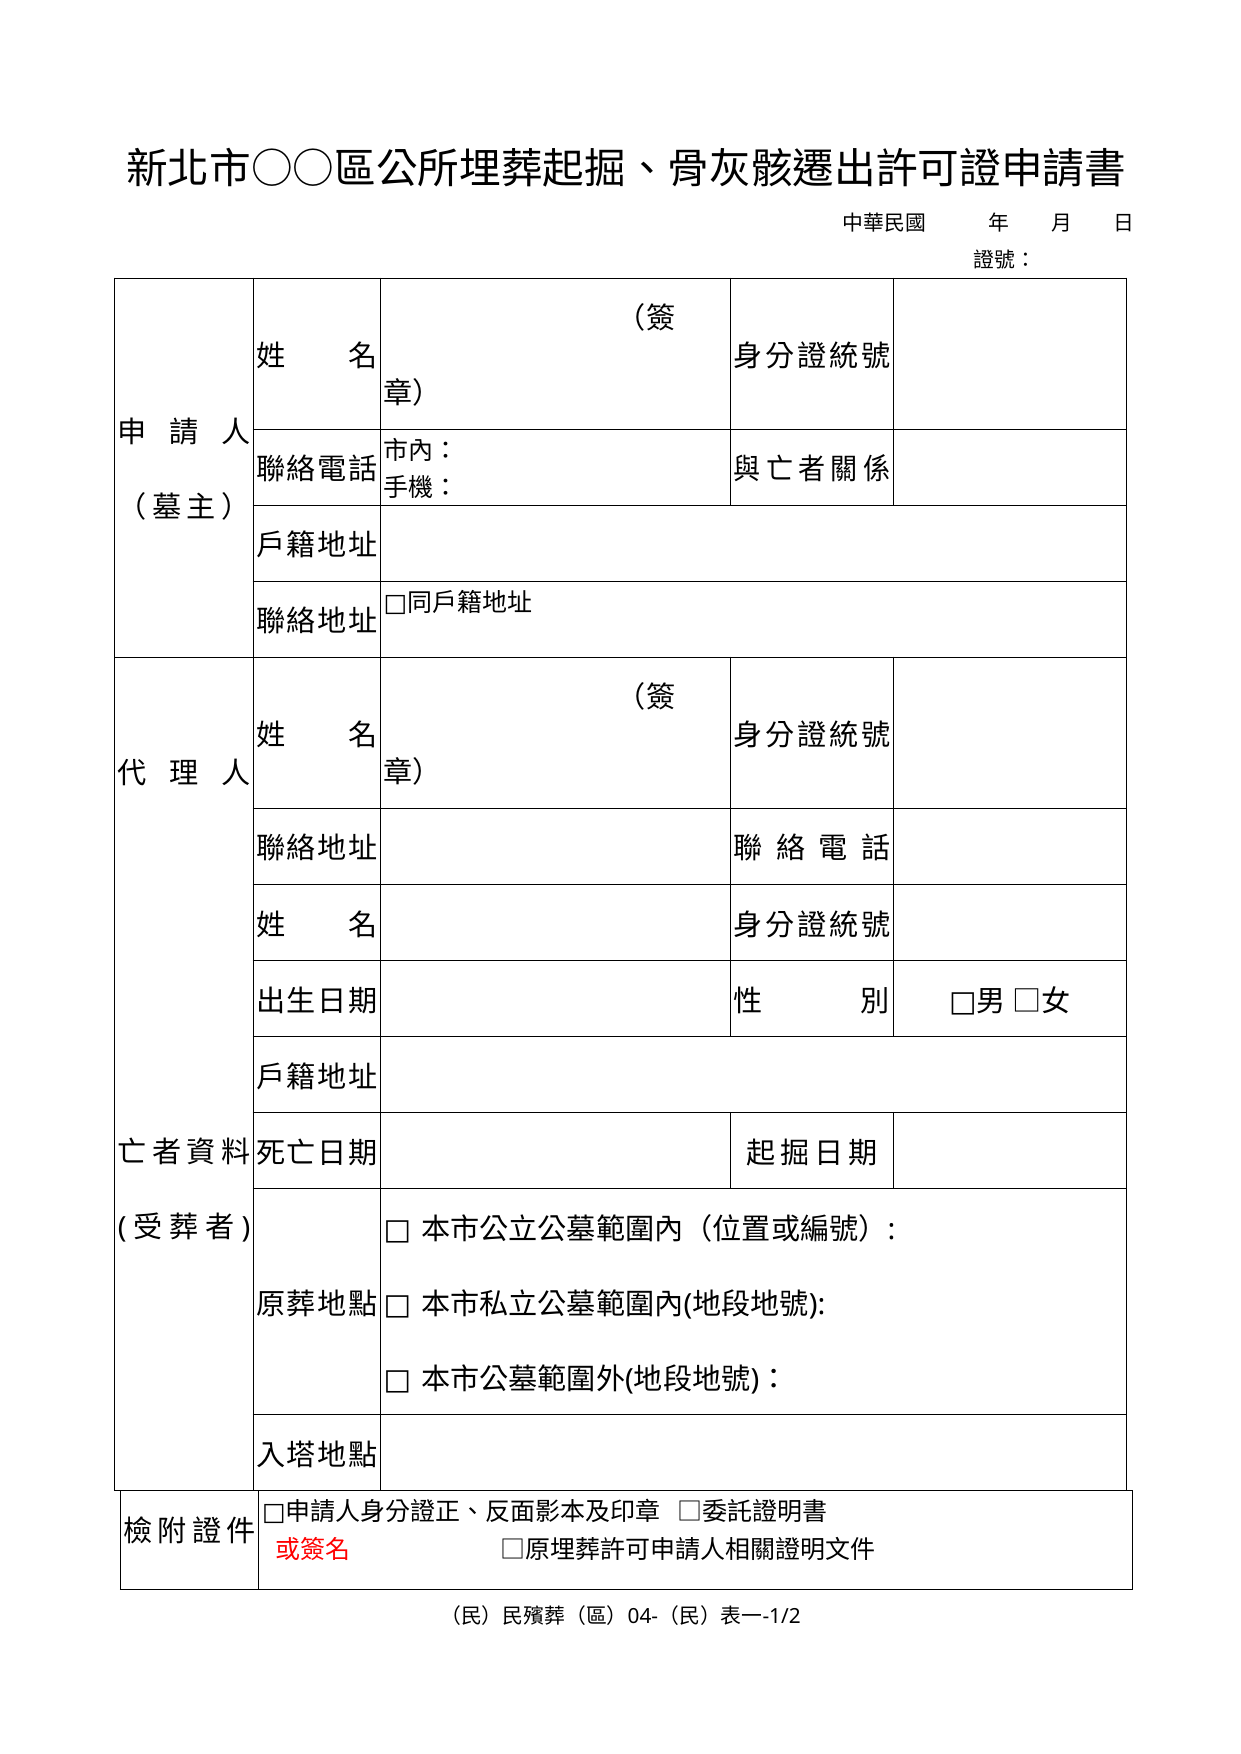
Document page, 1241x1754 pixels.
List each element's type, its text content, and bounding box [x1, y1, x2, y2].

table_cell [894, 885, 1126, 960]
table_cell 戶籍地址 [254, 506, 380, 581]
table_cell [1127, 1112, 1137, 1188]
table_cell 申 請 人 （墓主） [115, 279, 253, 657]
table_cell [1127, 1414, 1137, 1490]
table_cell [381, 1037, 1126, 1112]
table_cell 與亡者關係 [731, 430, 893, 504]
table_cell （簽章） [381, 658, 730, 808]
table_cell [381, 1113, 730, 1188]
table_cell □申請人身分證正、反面影本及印章 □委託證明書 或簽名 □原埋葬許可申請人相關證明文件 [259, 1491, 1132, 1589]
table_cell [1127, 808, 1137, 884]
table_cell 本市公立公墓範圍內（位置或編號）: 本市私立公墓範圍內(地段地號): 本市公墓範圍外(地段地號)： [381, 1189, 1126, 1414]
table_cell 起掘日期 [731, 1113, 893, 1188]
table_cell [894, 430, 1126, 504]
table_cell [381, 809, 730, 884]
table_cell 聯絡地址 [254, 582, 380, 657]
table_header 新北市○○區公所埋葬起掘、骨灰骸遷出許可證申請書 [115, 128, 1137, 202]
table_cell [1127, 884, 1137, 960]
table_cell [1127, 505, 1137, 581]
table_cell [1127, 657, 1137, 808]
table_cell □同戶籍地址 [381, 582, 1126, 657]
table_cell [1127, 581, 1137, 657]
table_cell [1133, 1490, 1137, 1589]
table_cell 亡者資料 (受葬者) [115, 884, 253, 1490]
table_cell [894, 809, 1126, 884]
table_cell 姓 名 [254, 279, 380, 428]
table_cell □男 □女 [894, 961, 1126, 1036]
table_cell [1127, 429, 1137, 504]
table_cell 姓 名 [254, 885, 380, 960]
table_cell 市內： 手機： [381, 430, 730, 504]
table_cell 中華民國 年 月 日 [115, 203, 1137, 240]
table_cell 檢附證件 [121, 1491, 258, 1589]
table_cell [1127, 278, 1137, 428]
table_cell 身分證統號 [731, 885, 893, 960]
table_cell 聯絡地址 [254, 809, 380, 884]
table_cell [1127, 960, 1137, 1036]
table_cell 姓 名 [254, 658, 380, 808]
table_cell 聯絡電話 [254, 430, 380, 504]
table_cell 入塔地點 [254, 1415, 380, 1490]
table_cell [115, 1491, 120, 1589]
table_cell [1127, 1036, 1137, 1112]
table_cell [381, 1415, 1126, 1490]
table_cell 出生日期 [254, 961, 380, 1036]
table_cell 原葬地點 [254, 1189, 380, 1414]
table_cell [381, 961, 730, 1036]
table_cell [381, 885, 730, 960]
table_cell [894, 658, 1126, 808]
table_cell 證號： [115, 240, 1137, 277]
table_cell （簽章） [381, 279, 730, 428]
table_cell 聯絡電話 [731, 809, 893, 884]
table_cell 性 別 [731, 961, 893, 1036]
table_cell [894, 279, 1126, 428]
table_cell [894, 1113, 1126, 1188]
table_cell 死亡日期 [254, 1113, 380, 1188]
table_cell 身分證統號 [731, 658, 893, 808]
table_cell 身分證統號 [731, 279, 893, 428]
table_cell [1127, 1188, 1137, 1414]
table_cell [381, 506, 1126, 581]
table_cell 代理人 [115, 658, 253, 884]
table_cell 戶籍地址 [254, 1037, 380, 1112]
